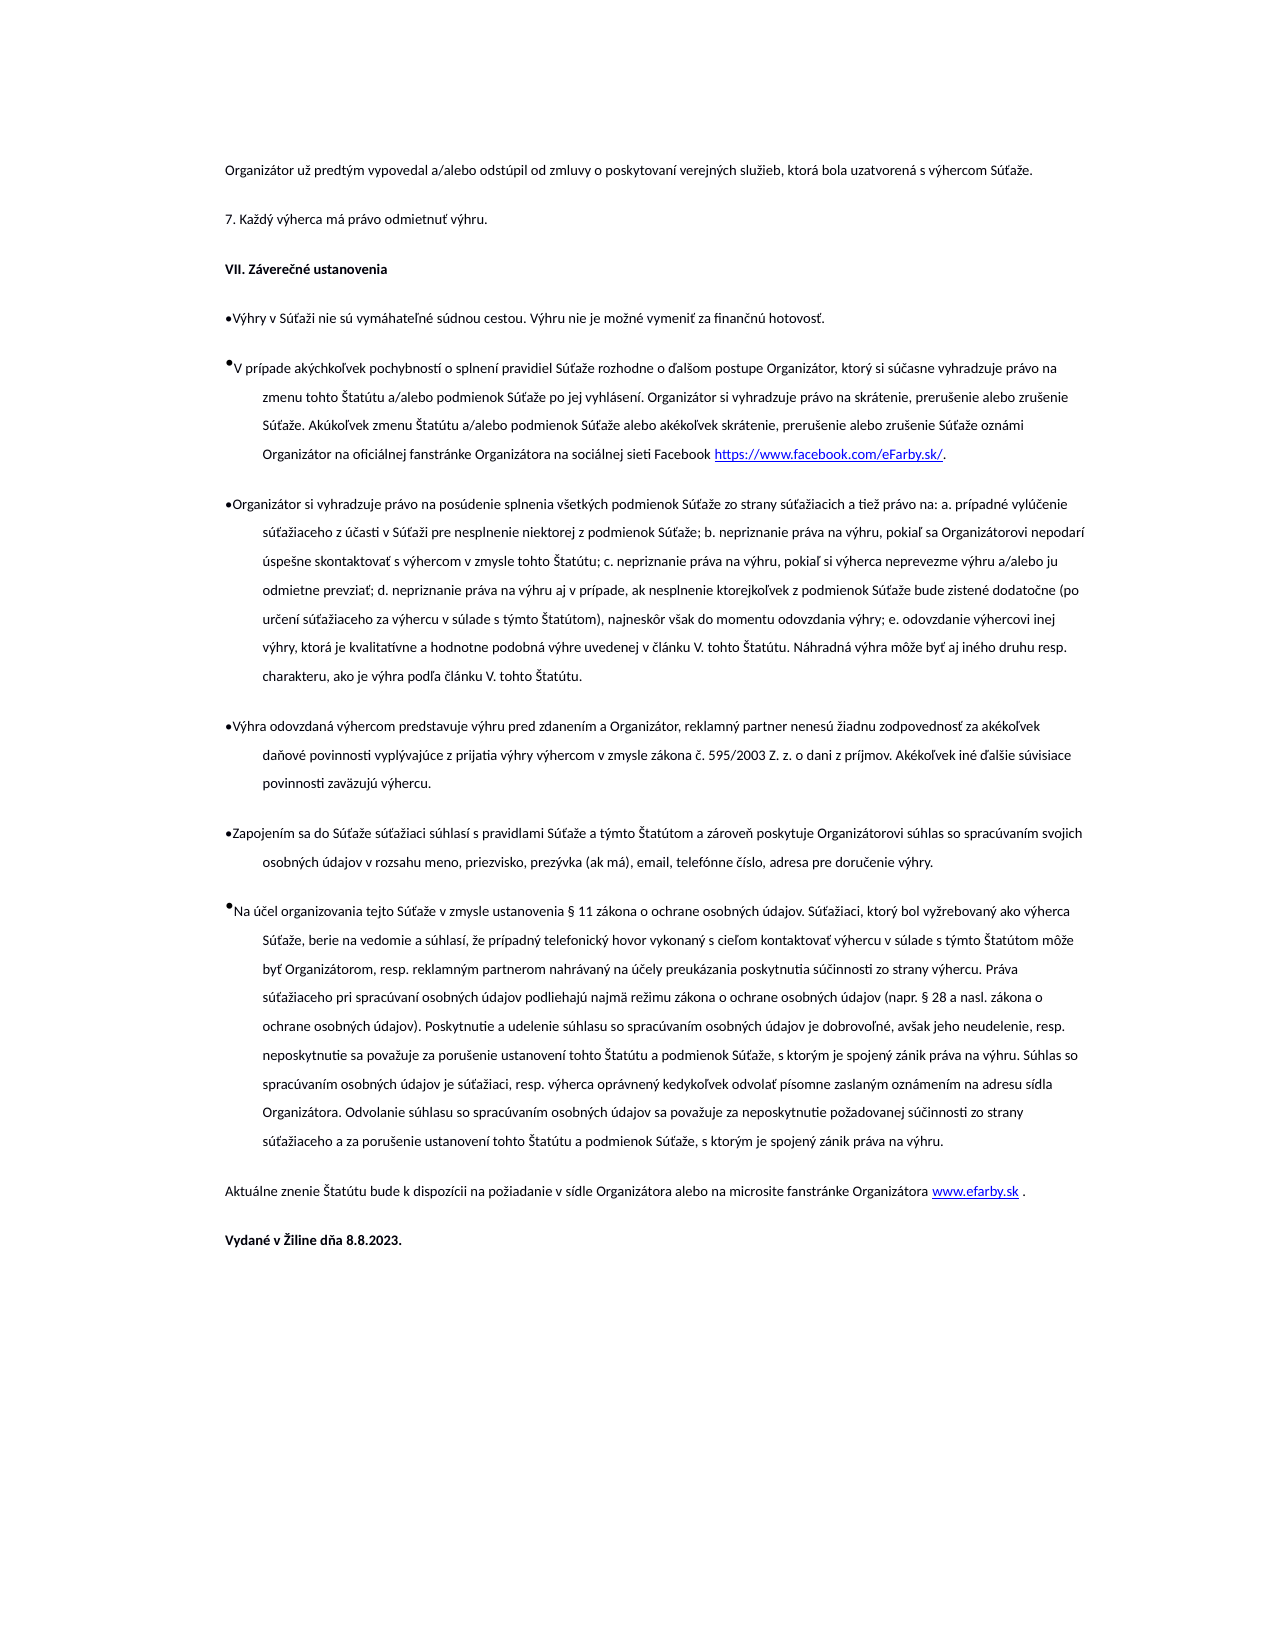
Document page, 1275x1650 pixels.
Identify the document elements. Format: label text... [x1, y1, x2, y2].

list Organizátor si vyhradzuje právo na posúdenie splnenia všetkých podmienok Súťaže zo strany súťažiacich a tiež právo na: a. prípadné vylúčenie súťažiaceho z účasti v Súťaži pre nesplnenie niektorej z podmienok Súťaže; b. nepriznanie práva na výhru, pokiaľ sa Organizátorovi nepodarí úspešne skontaktovať s výhercom v zmysle tohto Štatútu; c. nepriznanie práva na výhru, pokiaľ si výherca neprevezme výhru a/alebo ju odmietne prevziať; d. nepriznanie práva na výhru aj v prípade, ak nesplnenie ktorejkoľvek z podmienok Súťaže bude zistené dodatočne (po určení súťažiaceho za výhercu v súlade s týmto Štatútom), najneskôr však do momentu odovzdania výhry; e. odovzdanie výhercovi inej výhry, ktorá je kvalitatívne a hodnotne podobná výhre uvedenej v článku V. tohto Štatútu. Náhradná výhra môže byť aj iného druhu resp. charakteru, ako je výhra podľa článku V. tohto Štatútu. [225, 484, 1087, 685]
text 7. Každý výherca má právo odmietnuť výhru. [225, 199, 1087, 228]
list Výhra odovzdaná výhercom predstavuje výhru pred zdanením a Organizátor, reklamný partner nenesú žiadnu zodpovednosť za akékoľvek daňové povinnosti vyplývajúce z prijatia výhry výhercom v zmysle zákona č. 595/2003 Z. z. o dani z príjmov. Akékoľvek iné ďalšie súvisiace povinnosti zaväzujú výhercu. [225, 706, 1087, 792]
list Zapojením sa do Súťaže súťažiaci súhlasí s pravidlami Súťaže a týmto Štatútom a zároveň poskytuje Organizátorovi súhlas so spracúvaním svojich osobných údajov v rozsahu meno, priezvisko, prezývka (ak má), email, telefónne číslo, adresa pre doručenie výhry. [225, 813, 1087, 871]
text Organizátor už predtým vypovedal a/alebo odstúpil od zmluvy o poskytovaní verejných služieb, ktorá bola uzatvorená s výhercom Súťaže. [225, 150, 1087, 179]
text VII. Záverečné ustanovenia [225, 249, 1087, 278]
list V prípade akýchkoľvek pochybností o splnení pravidiel Súťaže rozhodne o ďalšom postupe Organizátor, ktorý si súčasne vyhradzuje právo na zmenu tohto Štatútu a/alebo podmienok Súťaže po jej vyhlásení. Organizátor si vyhradzuje právo na skrátenie, prerušenie alebo zrušenie Súťaže. Akúkoľvek zmenu Štatútu a/alebo podmienok Súťaže alebo akékoľvek skrátenie, prerušenie alebo zrušenie Súťaže oznámi Organizátor na oficiálnej fanstránke Organizátora na sociálnej sieti Facebook https://www.facebook.com/eFarby.sk/. [225, 348, 1087, 463]
text Vydané v Žiline dňa 8.8.2023. [225, 1221, 1087, 1249]
list Výhry v Súťaži nie sú vymáhateľné súdnou cestou. Výhru nie je možné vymeniť za finančnú hotovosť. [225, 299, 1087, 327]
text Aktuálne znenie Štatútu bude k dispozícii na požiadanie v sídle Organizátora alebo na microsite fanstránke Organizátora www.efarby.sk . [225, 1171, 1087, 1200]
list Na účel organizovania tejto Súťaže v zmysle ustanovenia § 11 zákona o ochrane osobných údajov. Súťažiaci, ktorý bol vyžrebovaný ako výherca Súťaže, berie na vedomie a súhlasí, že prípadný telefonický hovor vykonaný s cieľom kontaktovať výhercu v súlade s týmto Štatútom môže byť Organizátorom, resp. reklamným partnerom nahrávaný na účely preukázania poskytnutia súčinnosti zo strany výhercu. Práva súťažiaceho pri spracúvaní osobných údajov podliehajú najmä režimu zákona o ochrane osobných údajov (napr. § 28 a nasl. zákona o ochrane osobných údajov). Poskytnutie a udelenie súhlasu so spracúvaním osobných údajov je dobrovoľné, avšak jeho neudelenie, resp. neposkytnutie sa považuje za porušenie ustanovení tohto Štatútu a podmienok Súťaže, s ktorým je spojený zánik práva na výhru. Súhlas so spracúvaním osobných údajov je súťažiaci, resp. výherca oprávnený kedykoľvek odvolať písomne zaslaným oznámením na adresu sídla Organizátora. Odvolanie súhlasu so spracúvaním osobných údajov sa považuje za neposkytnutie požadovanej súčinnosti zo strany súťažiaceho a za porušenie ustanovení tohto Štatútu a podmienok Súťaže, s ktorým je spojený zánik práva na výhru. [225, 892, 1087, 1150]
